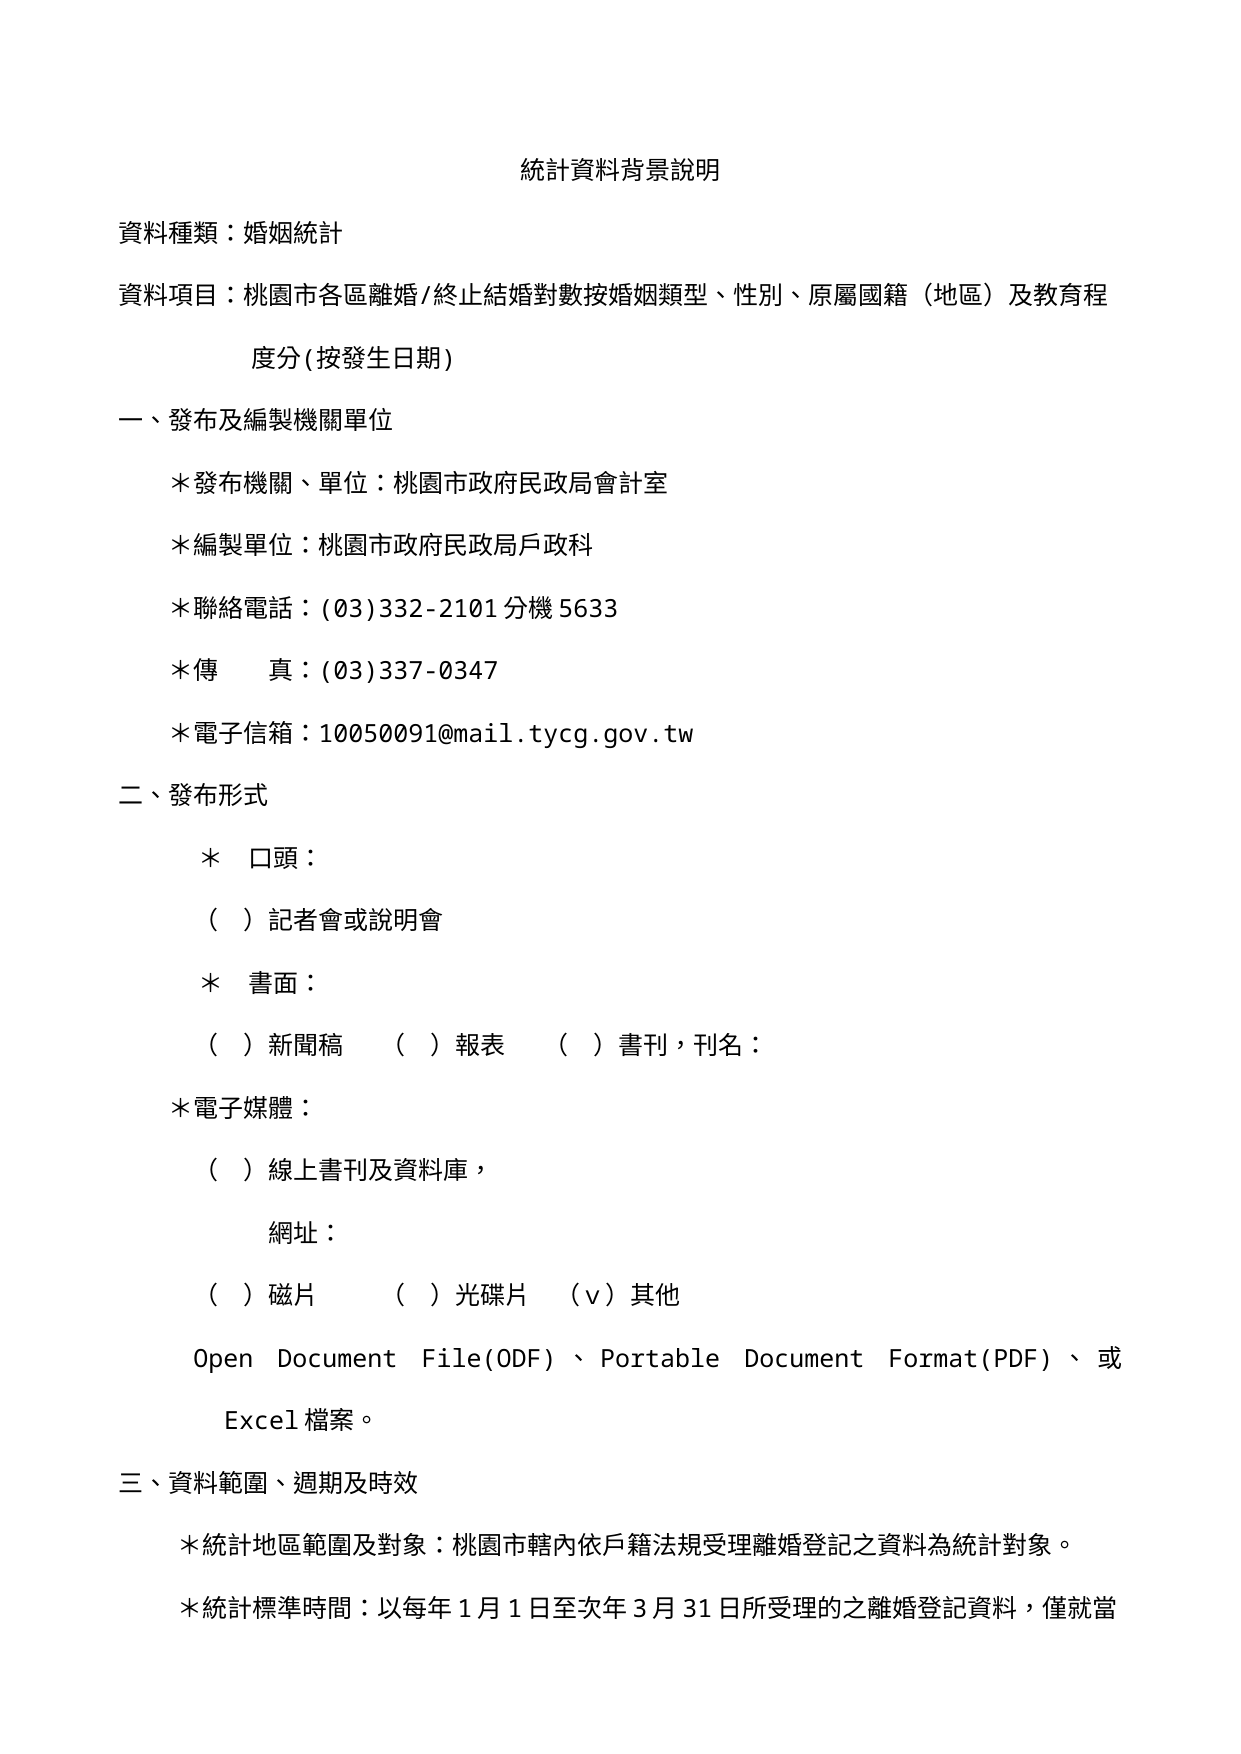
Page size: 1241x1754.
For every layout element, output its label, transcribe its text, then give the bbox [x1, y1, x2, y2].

text 一、發布及編製機關單位 [118, 377, 1122, 439]
text ＊電子信箱：10050091@mail.tycg.gov.tw [168, 689, 1122, 752]
text 網址： [193, 1189, 1122, 1252]
text （ ）記者會或說明會 [193, 877, 1122, 939]
text 二、發布形式 [118, 752, 1122, 814]
text ＊統計標準時間：以每年1月1日至次年3月31日所受理的之離婚登記資料，僅就當 [177, 1564, 1122, 1627]
text ＊編製單位：桃園市政府民政局戶政科 [168, 502, 1122, 564]
text ＊傳 真：(03)337-0347 [168, 627, 1122, 689]
text Open Document File(ODF)、Portable Document Format(PDF)、或Excel檔案。 [193, 1314, 1122, 1439]
text 統計資料背景說明 [118, 127, 1122, 189]
text ＊聯絡電話：(03)332-2101分機5633 [168, 564, 1122, 627]
list 書面： [198, 939, 1122, 1002]
list 口頭： [198, 814, 1122, 877]
text 三、資料範圍、週期及時效 [118, 1439, 1122, 1502]
text （ ）新聞稿 （ ）報表 （ ）書刊，刊名： [193, 1002, 1122, 1064]
text （ ）線上書刊及資料庫， [193, 1127, 1122, 1189]
text ＊發布機關、單位：桃園市政府民政局會計室 [168, 439, 1122, 502]
text （ ）磁片 （ ）光碟片 （ｖ）其他 [193, 1252, 1122, 1314]
text ＊電子媒體： [168, 1064, 1122, 1127]
text ＊統計地區範圍及對象：桃園市轄內依戶籍法規受理離婚登記之資料為統計對象。 [118, 1502, 1122, 1564]
text 資料種類：婚姻統計 [118, 189, 1122, 252]
text 資料項目：桃園市各區離婚/終止結婚對數按婚姻類型、性別、原屬國籍（地區）及教育程度分(按發生日期) [118, 252, 1122, 377]
